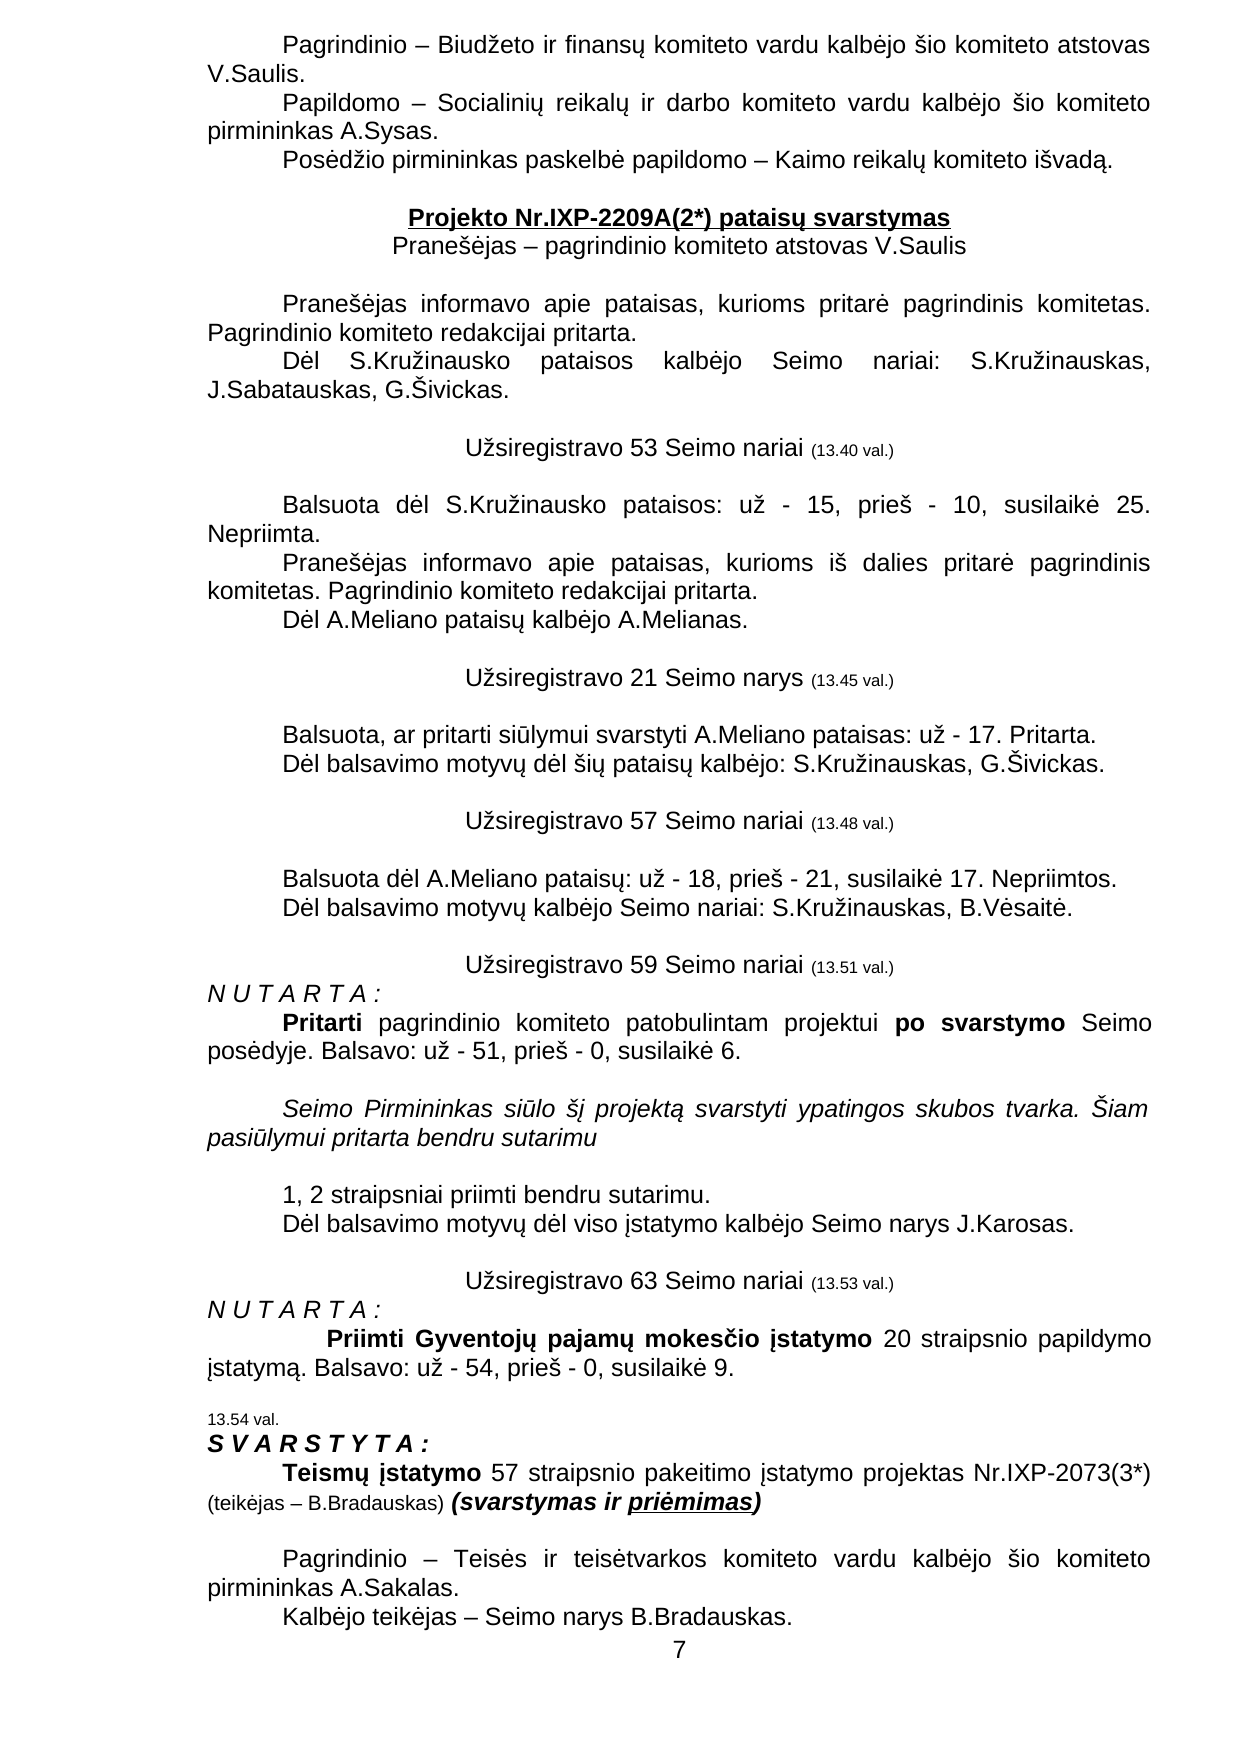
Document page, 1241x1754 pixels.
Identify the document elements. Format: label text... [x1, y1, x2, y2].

text Priimti Gyventojų pajamų mokesčio įstatymo 20 straipsnio papildymo įstatymą. Balsavo: už - 54, prieš - 0, susilaikė 9. [207, 1324, 1152, 1381]
text 1, 2 straipsniai priimti bendru sutarimu. [207, 1180, 1152, 1209]
text Užsiregistravo 53 Seimo nariai (13.40 val.) [207, 432, 1152, 461]
text Dėl balsavimo motyvų kalbėjo Seimo nariai: S.Kružinauskas, B.Vėsaitė. [207, 892, 1152, 921]
text Papildomo – Socialinių reikalų ir darbo komiteto vardu kalbėjo šio komiteto pirmininkas A.Sysas. [207, 87, 1152, 145]
text Pranešėjas informavo apie pataisas, kurioms iš dalies pritarė pagrindinis komitetas. Pagrindinio komiteto redakcijai pritarta. [207, 547, 1152, 605]
text Teismų įstatymo 57 straipsnio pakeitimo įstatymo projektas Nr.IXP-2073(3*) (teikėjas – B.Bradauskas) (svarstymas ir priėmimas) [207, 1458, 1152, 1515]
text Kalbėjo teikėjas – Seimo narys B.Bradauskas. [207, 1602, 1152, 1630]
text Pagrindinio – Biudžeto ir finansų komiteto vardu kalbėjo šio komiteto atstovas V.Saulis. [207, 30, 1152, 87]
text Pagrindinio – Teisės ir teisėtvarkos komiteto vardu kalbėjo šio komiteto pirmininkas A.Sakalas. [207, 1544, 1152, 1602]
text Pranešėjas – pagrindinio komiteto atstovas V.Saulis [207, 231, 1152, 260]
text Dėl A.Meliano pataisų kalbėjo A.Melianas. [207, 605, 1152, 634]
text Balsuota dėl S.Kružinausko pataisos: už - 15, prieš - 10, susilaikė 25. Nepriimta. [207, 490, 1152, 547]
text Pritarti pagrindinio komiteto patobulintam projektui po svarstymo Seimo posėdyje. Balsavo: už - 51, prieš - 0, susilaikė 6. [207, 1007, 1152, 1065]
text Dėl balsavimo motyvų dėl viso įstatymo kalbėjo Seimo narys J.Karosas. [207, 1209, 1152, 1237]
text Pranešėjas informavo apie pataisas, kurioms pritarė pagrindinis komitetas. Pagrindinio komiteto redakcijai pritarta. [207, 289, 1152, 346]
text S V A R S T Y T A : [207, 1429, 1152, 1458]
text Balsuota dėl A.Meliano pataisų: už - 18, prieš - 21, susilaikė 17. Nepriimtos. [207, 864, 1152, 892]
text 13.54 val. [207, 1410, 1152, 1429]
text Dėl S.Kružinausko pataisos kalbėjo Seimo nariai: S.Kružinauskas, J.Sabatauskas, G.Šivickas. [207, 346, 1152, 404]
text Užsiregistravo 59 Seimo nariai (13.51 val.) [207, 950, 1152, 979]
text Užsiregistravo 21 Seimo narys (13.45 val.) [207, 662, 1152, 691]
text Projekto Nr.IXP-2209A(2*) pataisų svarstymas [207, 202, 1152, 231]
text Seimo Pirmininkas siūlo šį projektą svarstyti ypatingos skubos tvarka. Šiam pasiūlymui pritarta bendru sutarimu [207, 1094, 1152, 1151]
text Posėdžio pirmininkas paskelbė papildomo – Kaimo reikalų komiteto išvadą. [207, 145, 1152, 174]
text Užsiregistravo 63 Seimo nariai (13.53 val.) [207, 1266, 1152, 1295]
text N U T A R T A : [207, 1295, 1152, 1324]
text Balsuota, ar pritarti siūlymui svarstyti A.Meliano pataisas: už - 17. Pritarta. [207, 720, 1152, 749]
text N U T A R T A : [207, 979, 1152, 1007]
text Užsiregistravo 57 Seimo nariai (13.48 val.) [207, 806, 1152, 835]
text Dėl balsavimo motyvų dėl šių pataisų kalbėjo: S.Kružinauskas, G.Šivickas. [207, 749, 1152, 777]
